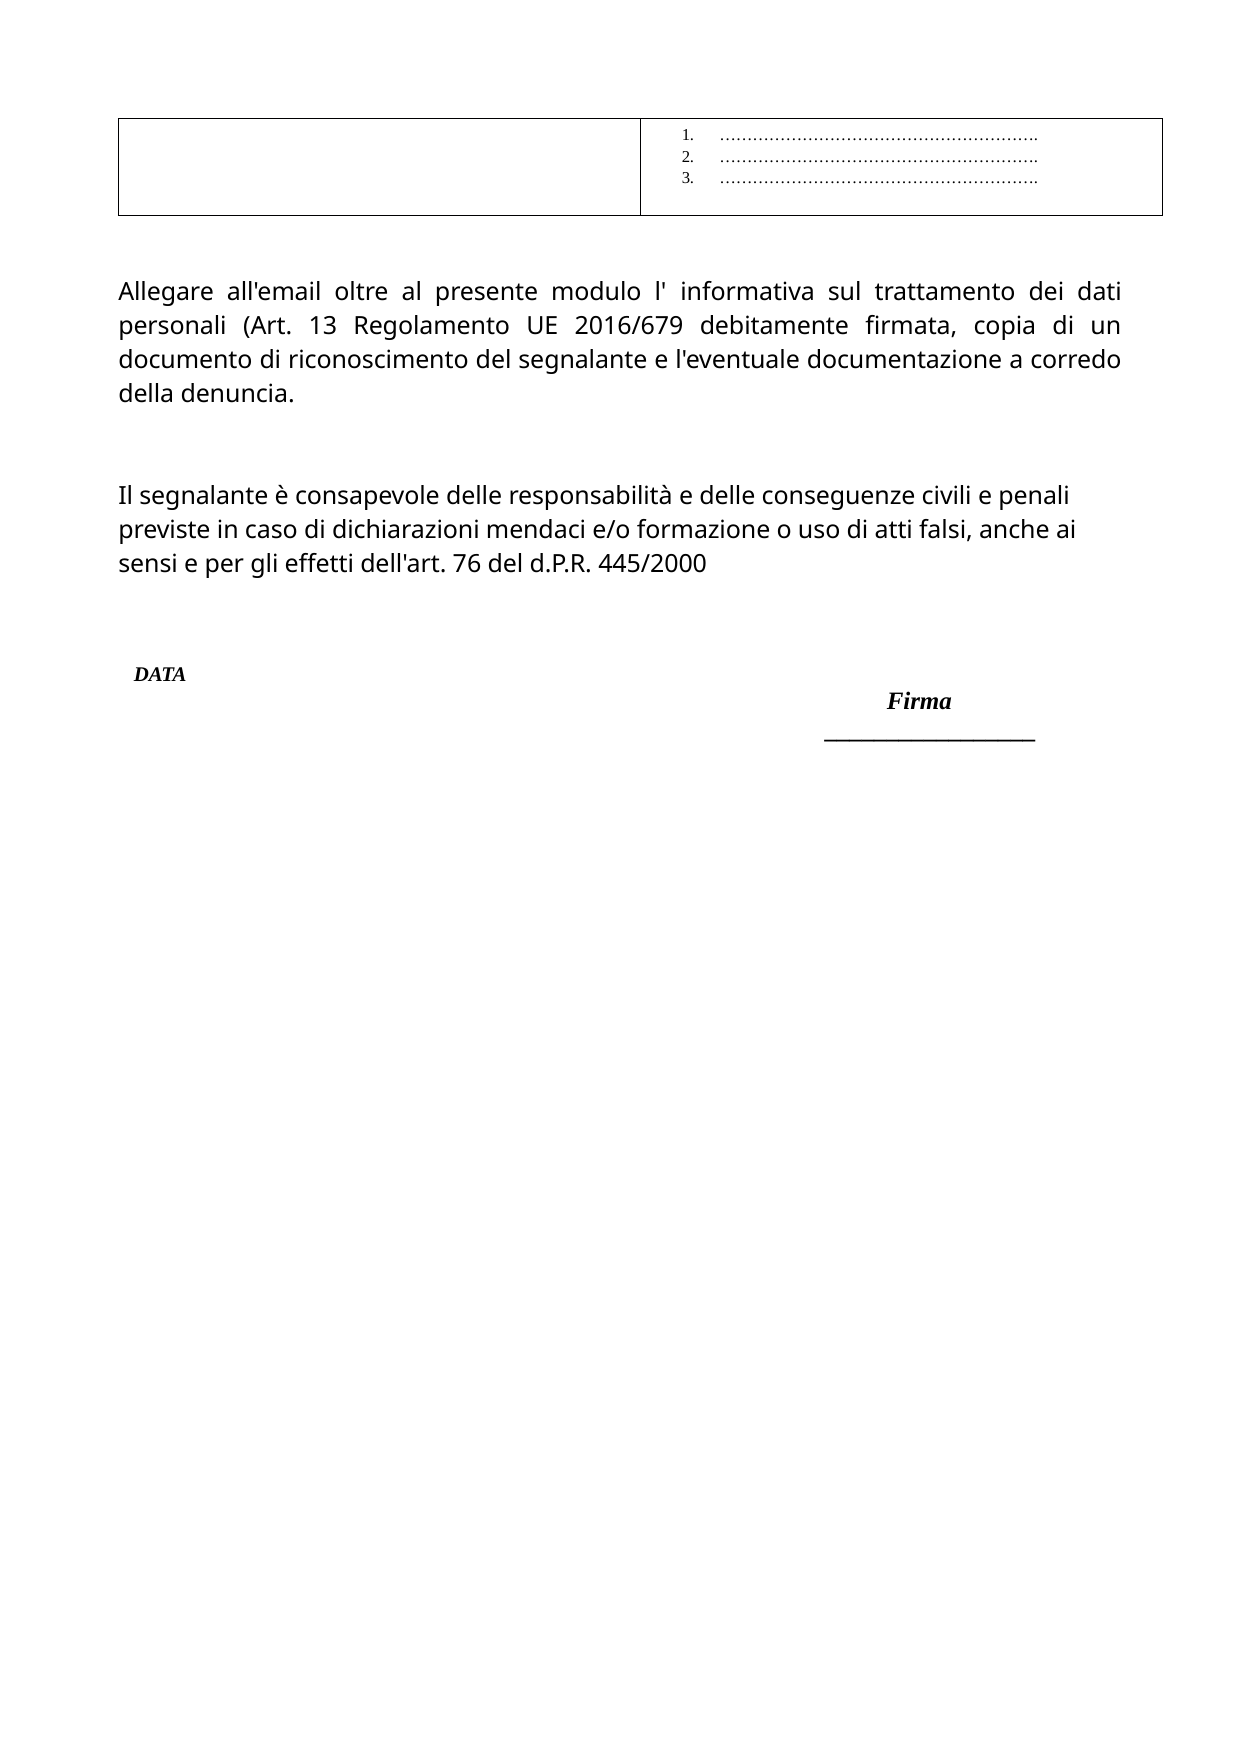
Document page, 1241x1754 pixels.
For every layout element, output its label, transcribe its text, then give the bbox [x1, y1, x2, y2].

text DATA [133, 662, 1122, 686]
text Firma [413, 686, 1122, 715]
table_cell [119, 119, 640, 215]
text _________________ [413, 715, 1122, 743]
table_cell …………………………………………………. …………………………………………………. …………………………………………………. [641, 119, 1162, 215]
text Il segnalante è consapevole delle responsabilità e delle conseguenze civili e penali previste in caso di dichiarazioni mendaci e/o formazione o uso di atti falsi, anche ai sensi e per gli effetti dell'art. 76 del d.P.R. 445/2000 [118, 478, 1122, 580]
text Allegare all'email oltre al presente modulo l' informativa sul trattamento dei dati personali (Art. 13 Regolamento UE 2016/679 debitamente firmata, copia di un documento di riconoscimento del segnalante e l'eventuale documentazione a corredo della denuncia. [118, 273, 1122, 409]
